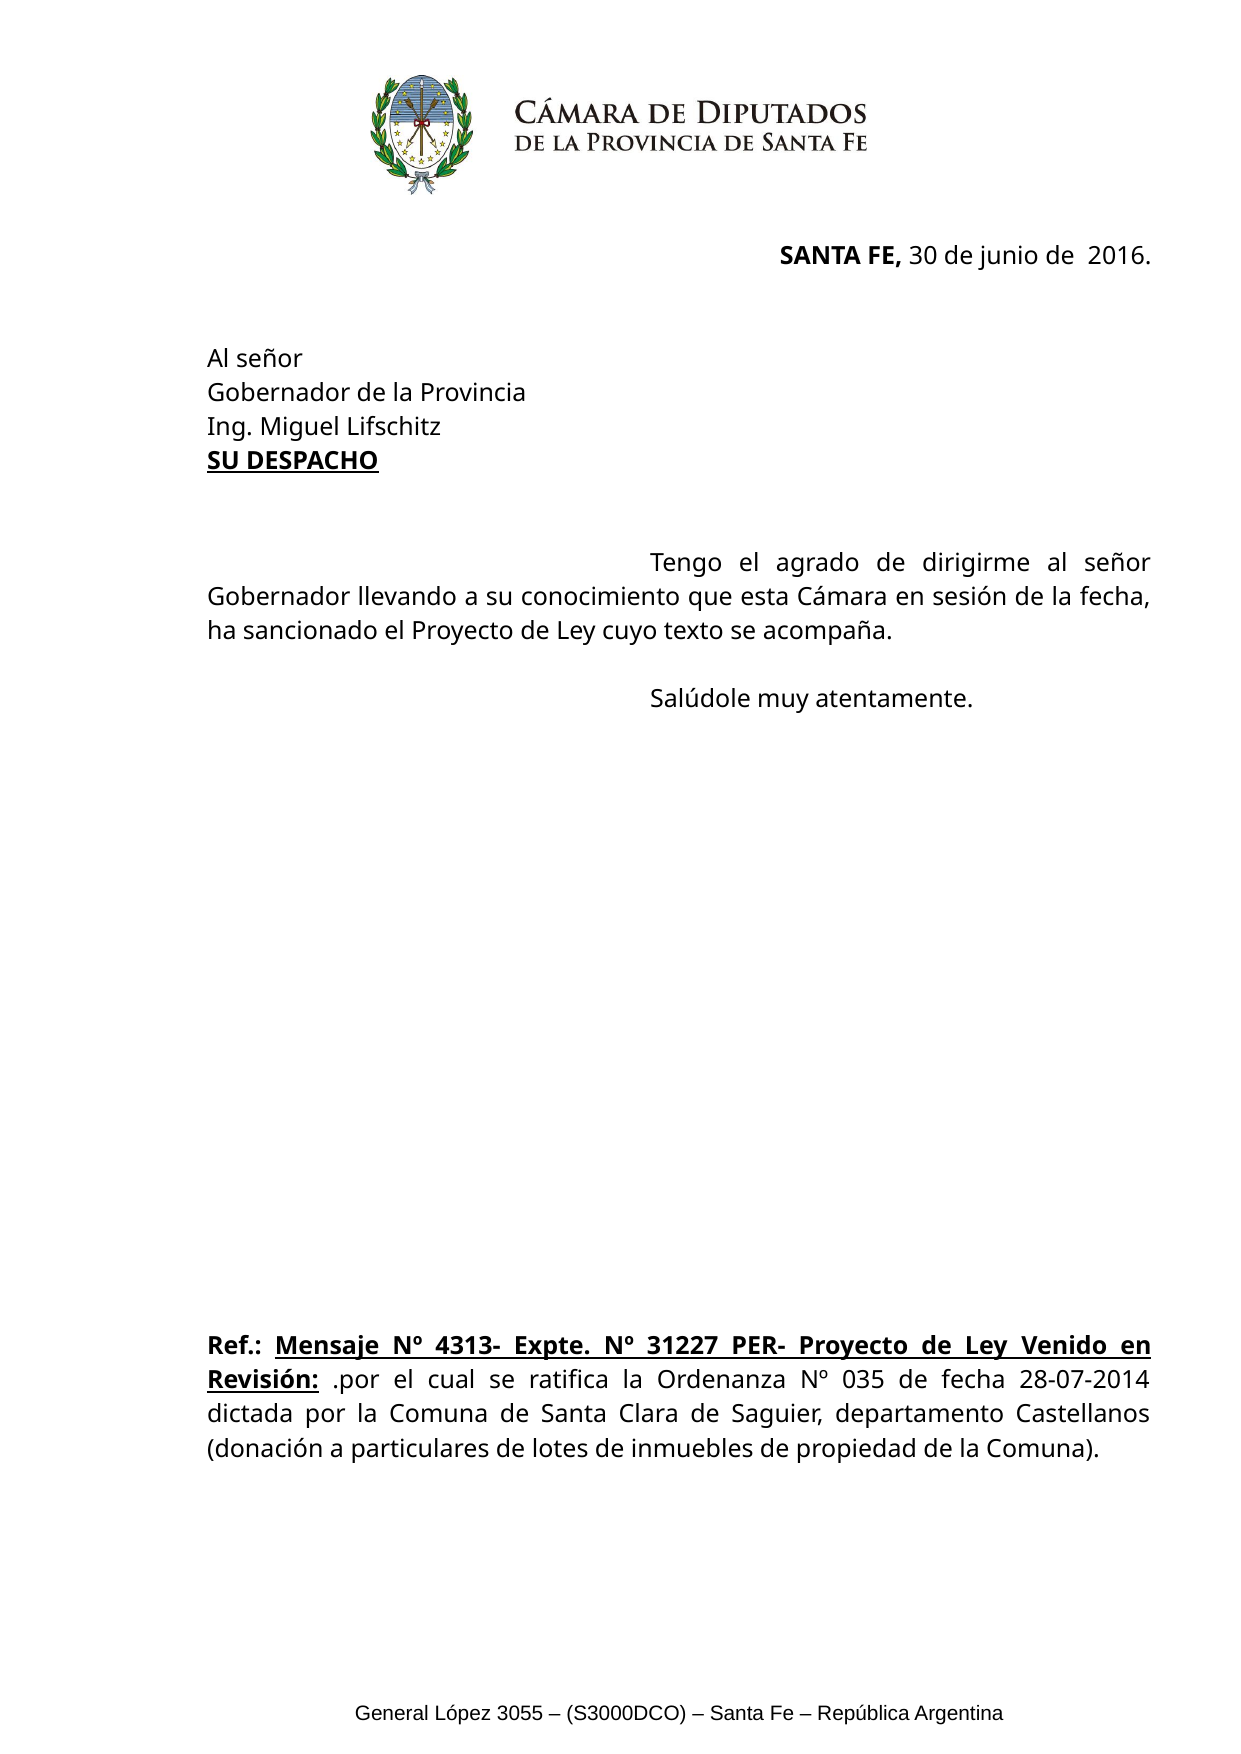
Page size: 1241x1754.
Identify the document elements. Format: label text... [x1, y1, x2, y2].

text Al señor [207, 340, 1152, 374]
text Tengo el agrado de dirigirme al señor Gobernador llevando a su conocimiento que esta Cámara en sesión de la fecha, ha sancionado el Proyecto de Ley cuyo texto se acompaña. [207, 544, 1152, 647]
picture [370, 75, 867, 199]
text Gobernador de la Provincia [207, 374, 1152, 408]
text SANTA FE, 30 de junio de 2016. [207, 238, 1152, 272]
text Ing. Miguel Lifschitz [207, 408, 1152, 442]
text Salúdole muy atentamente. [207, 681, 1152, 715]
text Ref.: Mensaje Nº 4313- Expte. Nº 31227 PER- Proyecto de Ley Venido en Revisión: .por el cual se ratifica la Ordenanza Nº 035 de fecha 28-07-2014 dictada por la Comuna de Santa Clara de Saguier, departamento Castellanos (donación a particulares de lotes de inmuebles de propiedad de la Comuna). [207, 1328, 1152, 1464]
text SU DESPACHO [207, 442, 1152, 476]
